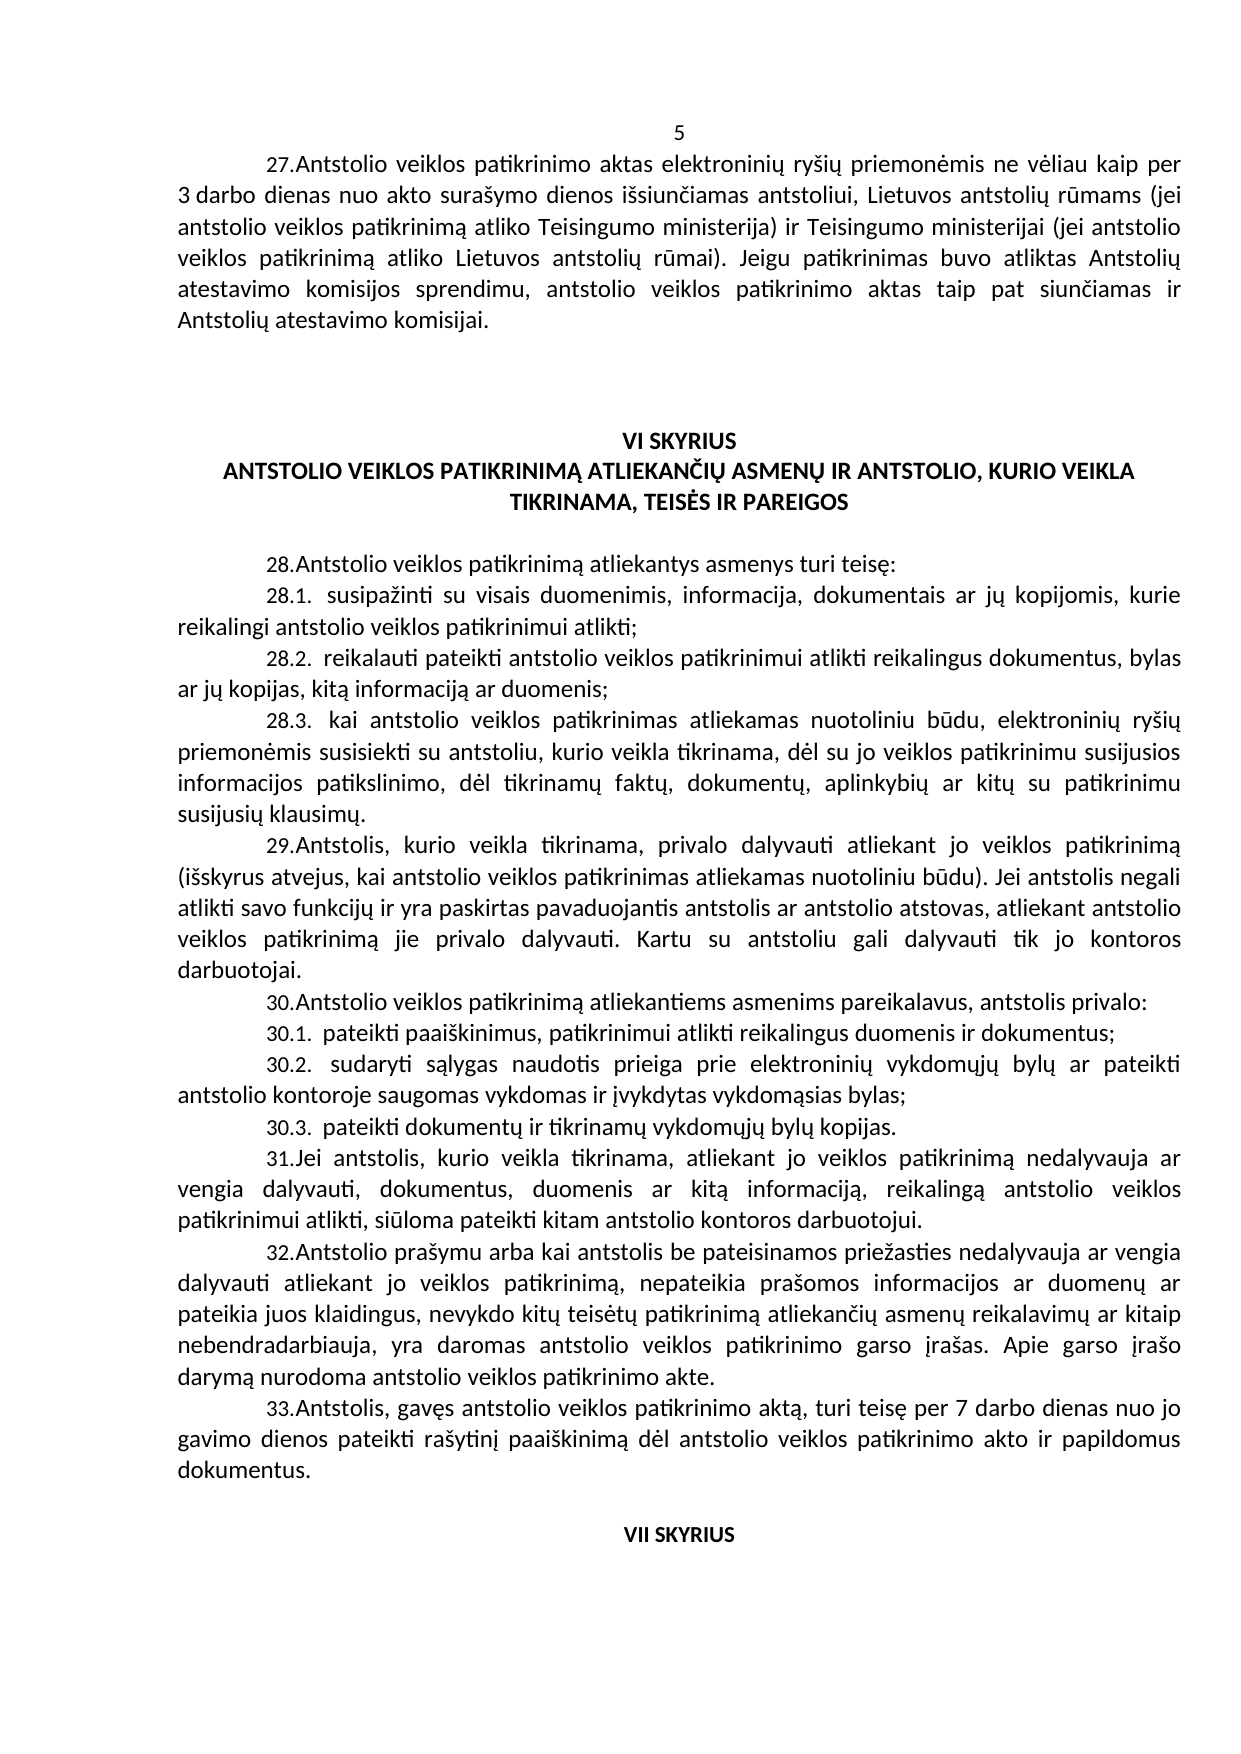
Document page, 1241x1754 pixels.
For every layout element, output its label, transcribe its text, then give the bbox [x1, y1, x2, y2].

text 32. Antstolio prašymu arba kai antstolis be pateisinamos priežasties nedalyvauja ar vengia dalyvauti atliekant jo veiklos patikrinimą, nepateikia prašomos informacijos ar duomenų ar pateikia juos klaidingus, nevykdo kitų teisėtų patikrinimą atliekančių asmenų reikalavimų ar kitaip nebendradarbiauja, yra daromas antstolio veiklos patikrinimo garso įrašas. Apie garso įrašo darymą nurodoma antstolio veiklos patikrinimo akte. [177, 1235, 1181, 1391]
text 30.3. pateikti dokumentų ir tikrinamų vykdomųjų bylų kopijas. [177, 1110, 1181, 1141]
text 28. Antstolio veiklos patikrinimą atliekantys asmenys turi teisę: [177, 548, 1181, 579]
text ANTSTOLIO VEIKLOS PATIKRINIMĄ ATLIEKANČIŲ ASMENŲ IR ANTSTOLIO, KURIO VEIKLA TIKRINAMA, TEISĖS ir pareigos [177, 455, 1181, 516]
text 28.1. susipažinti su visais duomenimis, informacija, dokumentais ar jų kopijomis, kurie reikalingi antstolio veiklos patikrinimui atlikti; [177, 579, 1181, 641]
text 30.1. pateikti paaiškinimus, patikrinimui atlikti reikalingus duomenis ir dokumentus; [177, 1016, 1181, 1048]
text 29. Antstolis, kurio veikla tikrinama, privalo dalyvauti atliekant jo veiklos patikrinimą (išskyrus atvejus, kai antstolio veiklos patikrinimas atliekamas nuotoliniu būdu). Jei antstolis negali atlikti savo funkcijų ir yra paskirtas pavaduojantis antstolis ar antstolio atstovas, atliekant antstolio veiklos patikrinimą jie privalo dalyvauti. Kartu su antstoliu gali dalyvauti tik jo kontoros darbuotojai. [177, 829, 1181, 985]
text VII SKYRIUS [177, 1516, 1181, 1548]
text 28.3. kai antstolio veiklos patikrinimas atliekamas nuotoliniu būdu, elektroninių ryšių priemonėmis susisiekti su antstoliu, kurio veikla tikrinama, dėl su jo veiklos patikrinimu susijusios informacijos patikslinimo, dėl tikrinamų faktų, dokumentų, aplinkybių ar kitų su patikrinimu susijusių klausimų. [177, 704, 1181, 829]
text 30.2. sudaryti sąlygas naudotis prieiga prie elektroninių vykdomųjų bylų ar pateikti antstolio kontoroje saugomas vykdomas ir įvykdytas vykdomąsias bylas; [177, 1048, 1181, 1110]
text 30. Antstolio veiklos patikrinimą atliekantiems asmenims pareikalavus, antstolis privalo: [177, 985, 1181, 1016]
text 28.2. reikalauti pateikti antstolio veiklos patikrinimui atlikti reikalingus dokumentus, bylas ar jų kopijas, kitą informaciją ar duomenis; [177, 641, 1181, 704]
text 27. Antstolio veiklos patikrinimo aktas elektroninių ryšių priemonėmis ne vėliau kaip per 3 darbo dienas nuo akto surašymo dienos išsiunčiamas antstoliui, Lietuvos antstolių rūmams (jei antstolio veiklos patikrinimą atliko Teisingumo ministerija) ir Teisingumo ministerijai (jei antstolio veiklos patikrinimą atliko Lietuvos antstolių rūmai). Jeigu patikrinimas buvo atliktas Antstolių atestavimo komisijos sprendimu, antstolio veiklos patikrinimo aktas taip pat siunčiamas ir Antstolių atestavimo komisijai. [177, 148, 1181, 335]
text 31. Jei antstolis, kurio veikla tikrinama, atliekant jo veiklos patikrinimą nedalyvauja ar vengia dalyvauti, dokumentus, duomenis ar kitą informaciją, reikalingą antstolio veiklos patikrinimui atlikti, siūloma pateikti kitam antstolio kontoros darbuotojui. [177, 1141, 1181, 1235]
text VI SKYRIUS [177, 425, 1181, 455]
text 33. Antstolis, gavęs antstolio veiklos patikrinimo aktą, turi teisę per 7 darbo dienas nuo jo gavimo dienos pateikti rašytinį paaiškinimą dėl antstolio veiklos patikrinimo akto ir papildomus dokumentus. [177, 1391, 1181, 1485]
